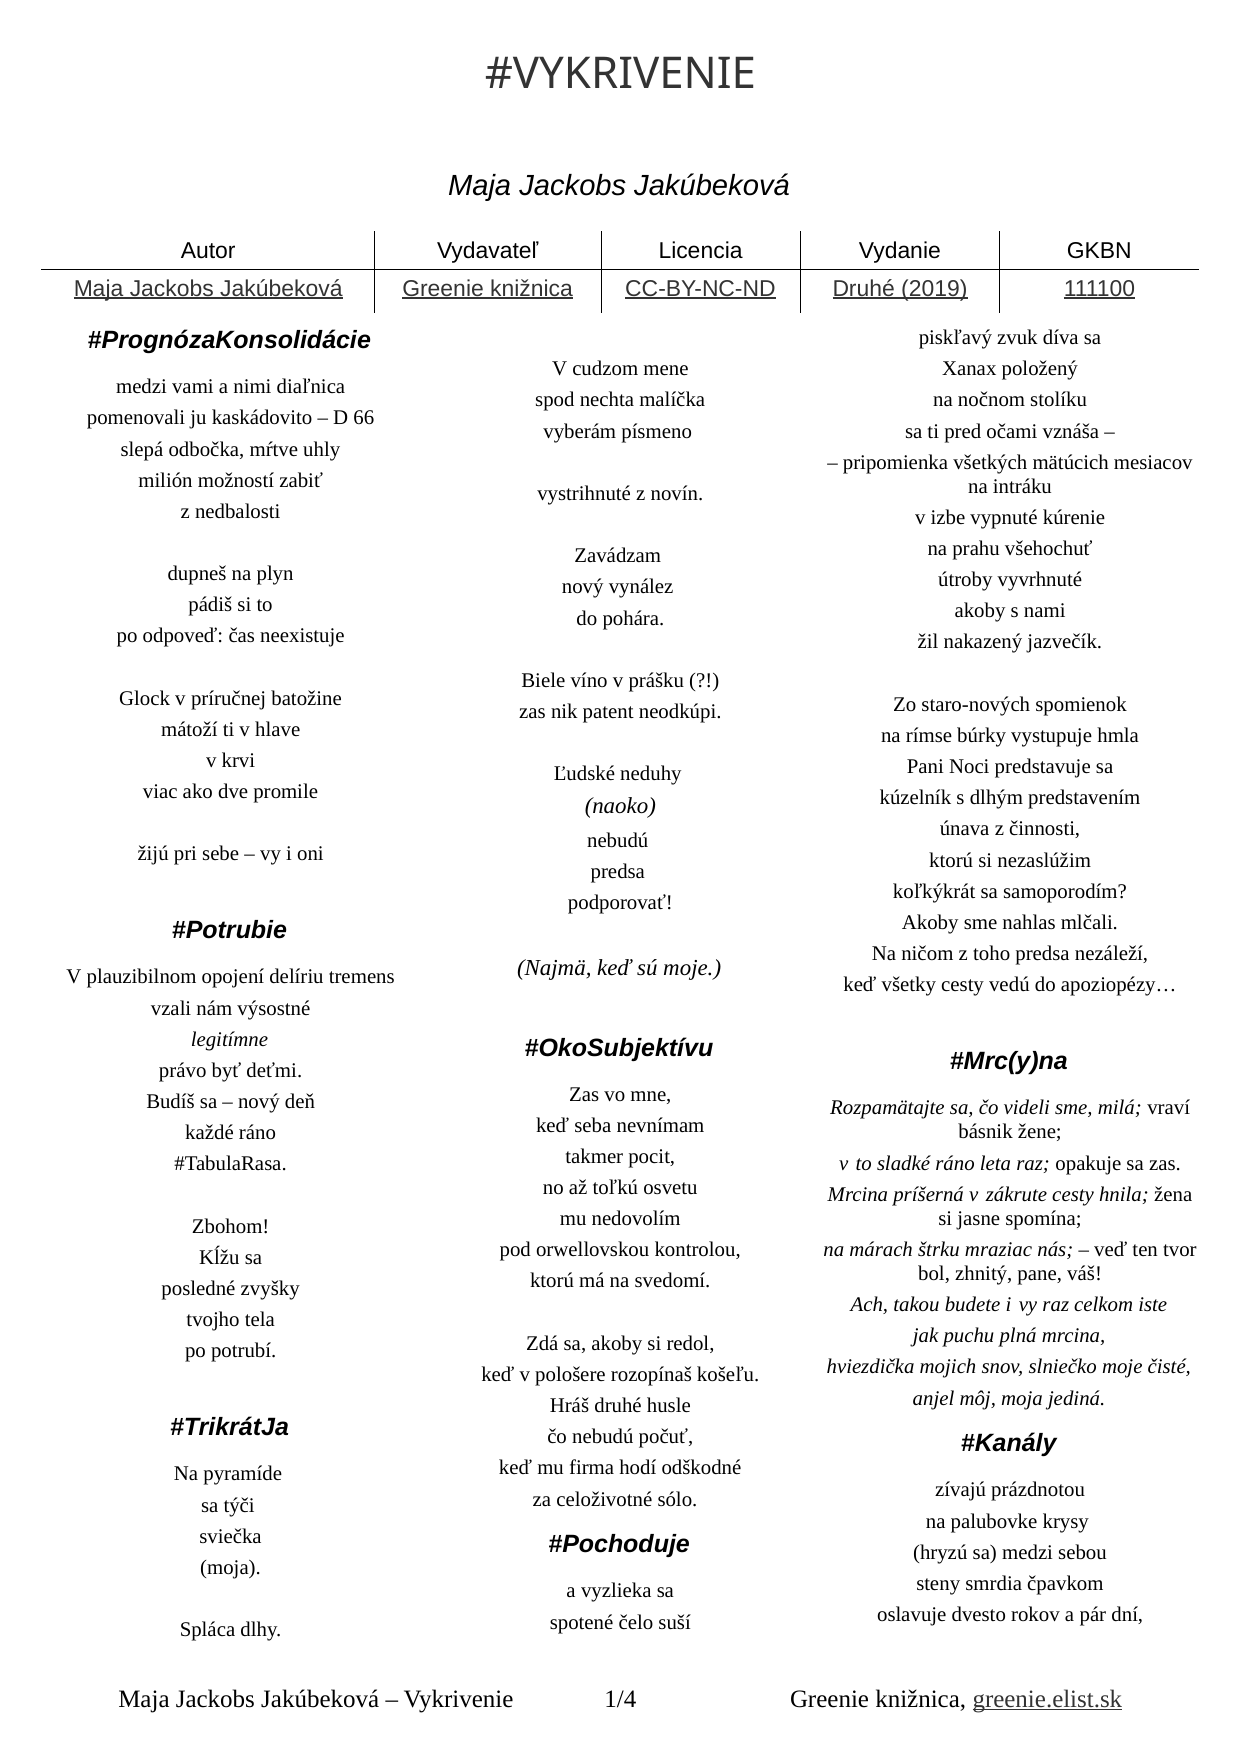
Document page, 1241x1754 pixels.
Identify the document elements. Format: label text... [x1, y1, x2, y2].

text na rímse búrky vystupuje hmla [821, 723, 1199, 747]
text slepá odbočka, mŕtve uhly [41, 436, 419, 461]
text Ľudské neduhy [431, 761, 809, 785]
text viac ako dve promile [41, 779, 419, 803]
text dupneš na plyn [41, 561, 419, 585]
text hviezdička mojich snov, slniečko moje čisté, [821, 1354, 1199, 1378]
text pádiš si to [41, 592, 419, 616]
text (moja). [41, 1555, 419, 1579]
text na palubovke krysy [821, 1508, 1199, 1533]
text sa ti pred očami vznáša – [821, 418, 1199, 443]
text v krvi [41, 748, 419, 772]
text Xanax položený [821, 356, 1199, 380]
text Glock v príručnej batožine [41, 686, 419, 710]
text V plauzibilnom opojení delíriu tremens [41, 964, 419, 988]
subtitle #TrikrátJa [41, 1412, 419, 1441]
subtitle #Mrc(y)na [821, 1046, 1199, 1075]
text legitímne [41, 1027, 419, 1051]
subtitle #Pochoduje [431, 1529, 809, 1558]
text útroby vyvrhnuté [821, 567, 1199, 591]
text spotené čelo suší [431, 1609, 809, 1634]
text po potrubí. [41, 1338, 419, 1362]
text žijú pri sebe – vy i oni [41, 841, 419, 865]
text Akoby sme nahlas mlčali. [821, 910, 1199, 934]
text (hryzú sa) medzi sebou [821, 1540, 1199, 1564]
text piskľavý zvuk díva sa [821, 325, 1199, 349]
text zívajú prázdnotou [821, 1477, 1199, 1501]
text na nočnom stolíku [821, 387, 1199, 411]
text predsa [431, 859, 809, 883]
text milión možností zabiť [41, 468, 419, 492]
text právo byť deťmi. [41, 1058, 419, 1082]
text Na ničom z toho predsa nezáleží, [821, 941, 1199, 965]
text Mrcina príšerná v zákrute cesty hnila; žena si jasne spomína; [821, 1182, 1199, 1230]
text keď v pološere rozopínaš košeľu. [431, 1362, 809, 1386]
text pomenovali ju kaskádovito – D 66 [41, 405, 419, 429]
subtitle #VYKRIVENIE [41, 41, 1199, 101]
text v to sladké ráno leta raz; opakuje sa zas. [821, 1150, 1199, 1174]
table_cell 111100 [1000, 270, 1199, 313]
text koľkýkrát sa samoporodím? [821, 879, 1199, 903]
text na márach štrku mraziac nás; – veď ten tvor bol, zhnitý, pane, váš! [821, 1237, 1199, 1285]
text zas nik patent neodkúpi. [431, 699, 809, 723]
text vzali nám výsostné [41, 996, 419, 1020]
table_header Vydavateľ [375, 231, 601, 269]
text každé ráno [41, 1120, 419, 1144]
text steny smrdia čpavkom [821, 1571, 1199, 1595]
text na prahu všehochuť [821, 536, 1199, 560]
text Zavádzam [431, 543, 809, 567]
text Hráš druhé husle [431, 1393, 809, 1417]
text Zbohom! [41, 1214, 419, 1238]
text nový vynález [431, 574, 809, 598]
text Rozpamätajte sa, čo videli sme, milá; vraví básnik žene; [821, 1095, 1199, 1143]
text anjel môj, moja jediná. [821, 1385, 1199, 1409]
text medzi vami a nimi diaľnica [41, 374, 419, 398]
text Kĺžu sa [41, 1245, 419, 1269]
text a vyzlieka sa [431, 1578, 809, 1602]
text takmer pocit, [431, 1144, 809, 1168]
text keď všetky cesty vedú do apoziopézy… [821, 972, 1199, 996]
text mu nedovolím [431, 1206, 809, 1230]
text Zdá sa, akoby si redol, [431, 1331, 809, 1355]
text Spláca dlhy. [41, 1617, 419, 1641]
subtitle #Potrubie [41, 915, 419, 944]
text #TabulaRasa. [41, 1151, 419, 1175]
text únava z činnosti, [821, 816, 1199, 840]
text Zo staro-nových spomienok [821, 692, 1199, 716]
text ktorú má na svedomí. [431, 1268, 809, 1292]
text (Najmä, keď sú moje.) [431, 954, 809, 981]
text Zas vo mne, [431, 1082, 809, 1106]
text sviečka [41, 1524, 419, 1548]
text spod nechta malíčka [431, 387, 809, 411]
text z nedbalosti [41, 499, 419, 523]
table_header Vydanie [801, 231, 999, 269]
table_cell Druhé (2019) [801, 270, 999, 313]
subtitle Maja Jackobs Jakúbeková [41, 168, 1199, 202]
text oslavuje dvesto rokov a pár dní, [821, 1602, 1199, 1626]
text jak puchu plná mrcina, [821, 1323, 1199, 1347]
text Biele víno v prášku (?!) [431, 668, 809, 692]
text posledné zvyšky [41, 1276, 419, 1300]
text Ach, takou budete i vy raz celkom iste [821, 1292, 1199, 1316]
text vyberám písmeno [431, 418, 809, 443]
text akoby s nami [821, 598, 1199, 622]
text za celoživotné sólo. [431, 1486, 809, 1511]
text do pohára. [431, 605, 809, 629]
text (naoko) [431, 792, 809, 819]
text keď seba nevnímam [431, 1113, 809, 1137]
table_cell Greenie knižnica [375, 270, 601, 313]
text po odpoveď: čas neexistuje [41, 623, 419, 647]
table_header GKBN [1000, 231, 1199, 269]
text no až toľkú osvetu [431, 1175, 809, 1199]
text kúzelník s dlhým predstavením [821, 785, 1199, 809]
table_cell CC-BY-NC-ND [602, 270, 800, 313]
text ktorú si nezaslúžim [821, 847, 1199, 872]
text Pani Noci predstavuje sa [821, 754, 1199, 778]
text V cudzom mene [431, 356, 809, 380]
text mátoží ti v hlave [41, 717, 419, 741]
subtitle #Kanály [821, 1428, 1199, 1457]
table_header Autor [41, 231, 374, 269]
text keď mu firma hodí odškodné [431, 1455, 809, 1479]
text Na pyramíde [41, 1461, 419, 1485]
text Budíš sa – nový deň [41, 1089, 419, 1113]
text – pripomienka všetkých mätúcich mesiacov na intráku [821, 450, 1199, 498]
subtitle #PrognózaKonsolidácie [41, 325, 419, 354]
text čo nebudú počuť, [431, 1424, 809, 1448]
table_header Licencia [602, 231, 800, 269]
text tvojho tela [41, 1307, 419, 1331]
text sa týči [41, 1492, 419, 1517]
table_cell Maja Jackobs Jakúbeková [41, 270, 374, 313]
subtitle #OkoSubjektívu [431, 1032, 809, 1061]
text podporovať! [431, 890, 809, 914]
text vystrihnuté z novín. [431, 481, 809, 505]
text pod orwellovskou kontrolou, [431, 1237, 809, 1261]
text nebudú [431, 827, 809, 852]
text žil nakazený jazvečík. [821, 629, 1199, 653]
text v izbe vypnuté kúrenie [821, 505, 1199, 529]
